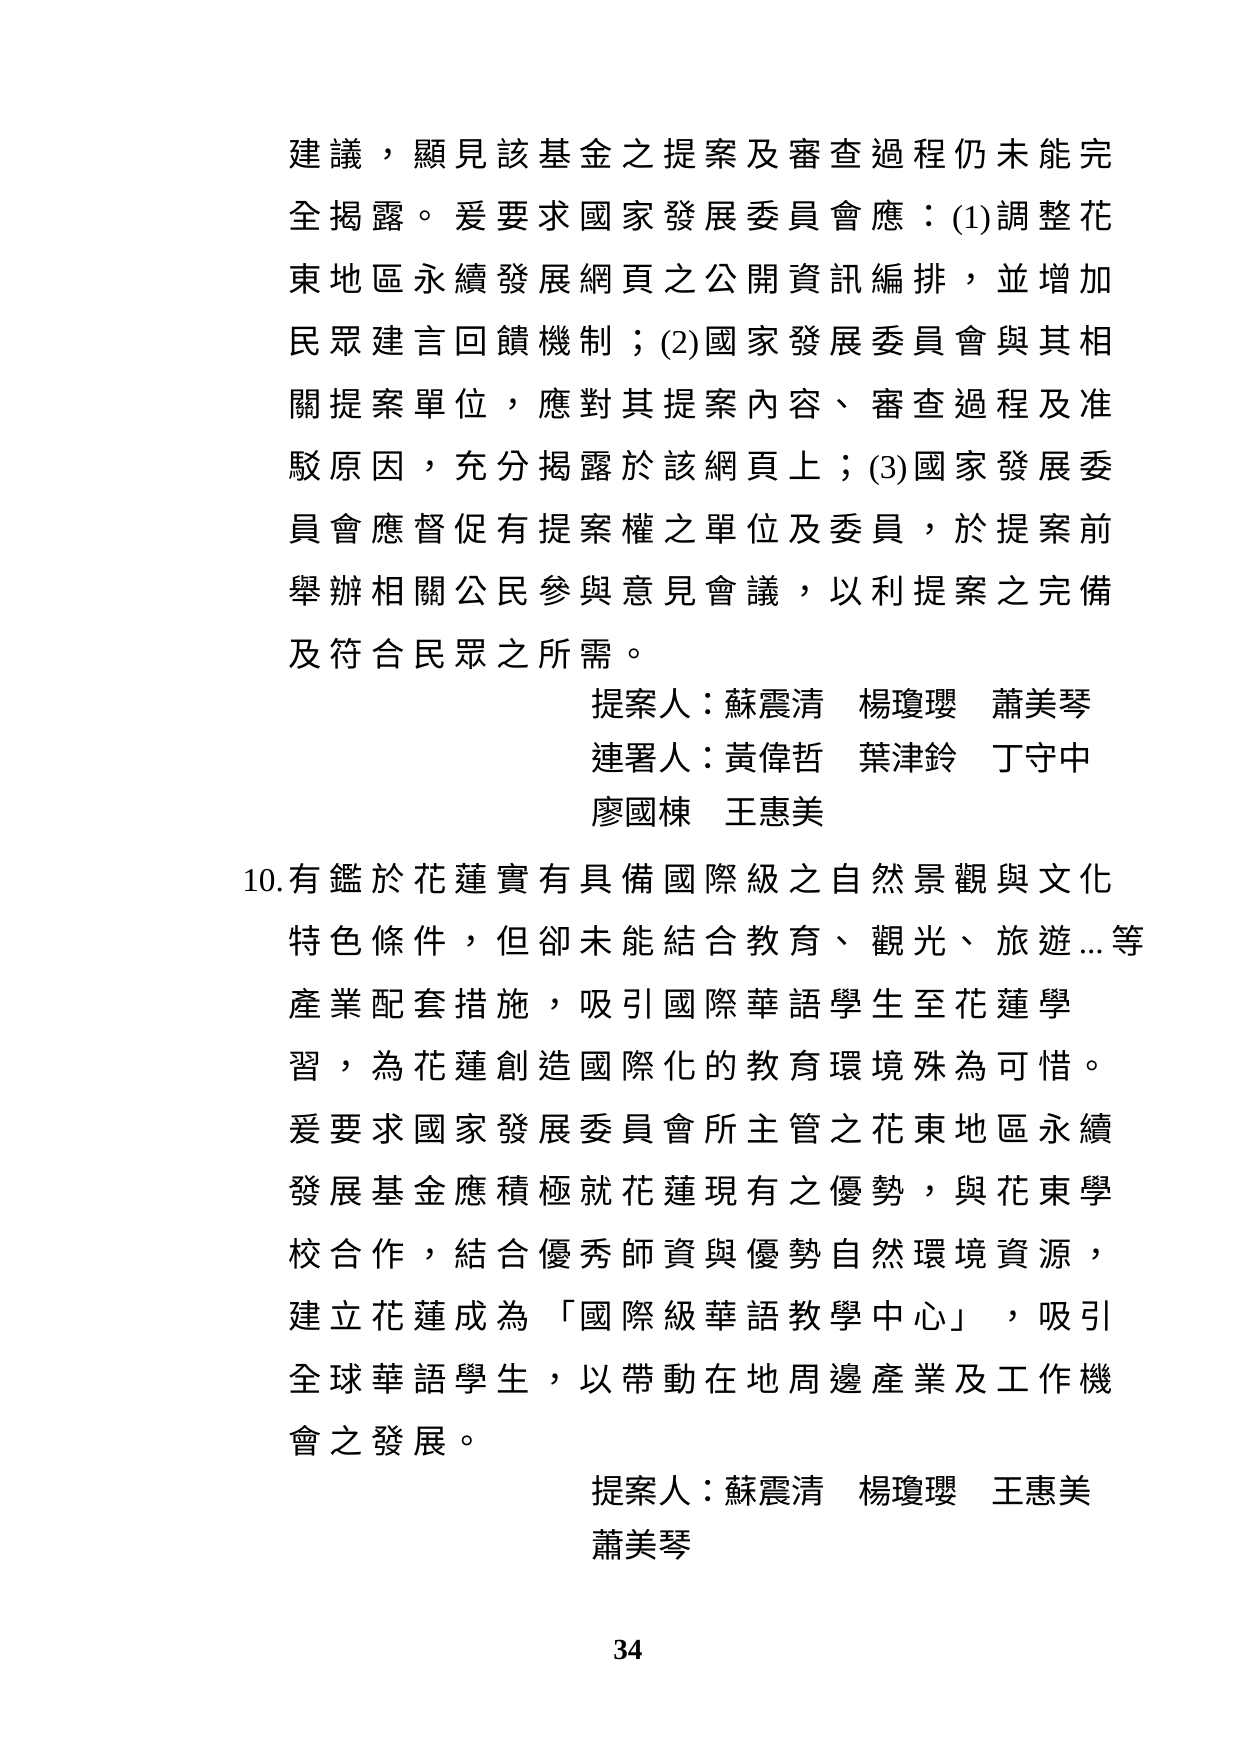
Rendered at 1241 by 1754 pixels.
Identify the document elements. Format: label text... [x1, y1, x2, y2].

text 建議，顯見該基金之提案及審查過程仍未能完全揭露。爰要求國家發展委員會應：(1)調整花東地區永續發展網頁之公開資訊編排，並增加民眾建言回饋機制；(2)國家發展委員會與其相關提案單位，應對其提案內容、審查過程及准駁原因，充分揭露於該網頁上；(3)國家發展委員會應督促有提案權之單位及委員，於提案前舉辦相關公民參與意見會議，以利提案之完備及符合民眾之所需。 [245, 110, 1148, 673]
text 提案人：蘇震清 楊瓊瓔 王惠美 蕭美琴 [591, 1460, 1117, 1568]
text 提案人：蘇震清 楊瓊瓔 蕭美琴 [591, 673, 1117, 727]
text 10.有鑑於花蓮實有具備國際級之自然景觀與文化特色條件，但卻未能結合教育、觀光、旅遊...等產業配套措施，吸引國際華語學生至花蓮學習，為花蓮創造國際化的教育環境殊為可惜。爰要求國家發展委員會所主管之花東地區永續發展基金應積極就花蓮現有之優勢，與花東學校合作，結合優秀師資與優勢自然環境資源，建立花蓮成為「國際級華語教學中心」，吸引全球華語學生，以帶動在地周邊產業及工作機會之發展。 [238, 835, 1148, 1460]
text 連署人：黃偉哲 葉津鈴 丁守中 廖國棟 王惠美 [591, 727, 1117, 835]
